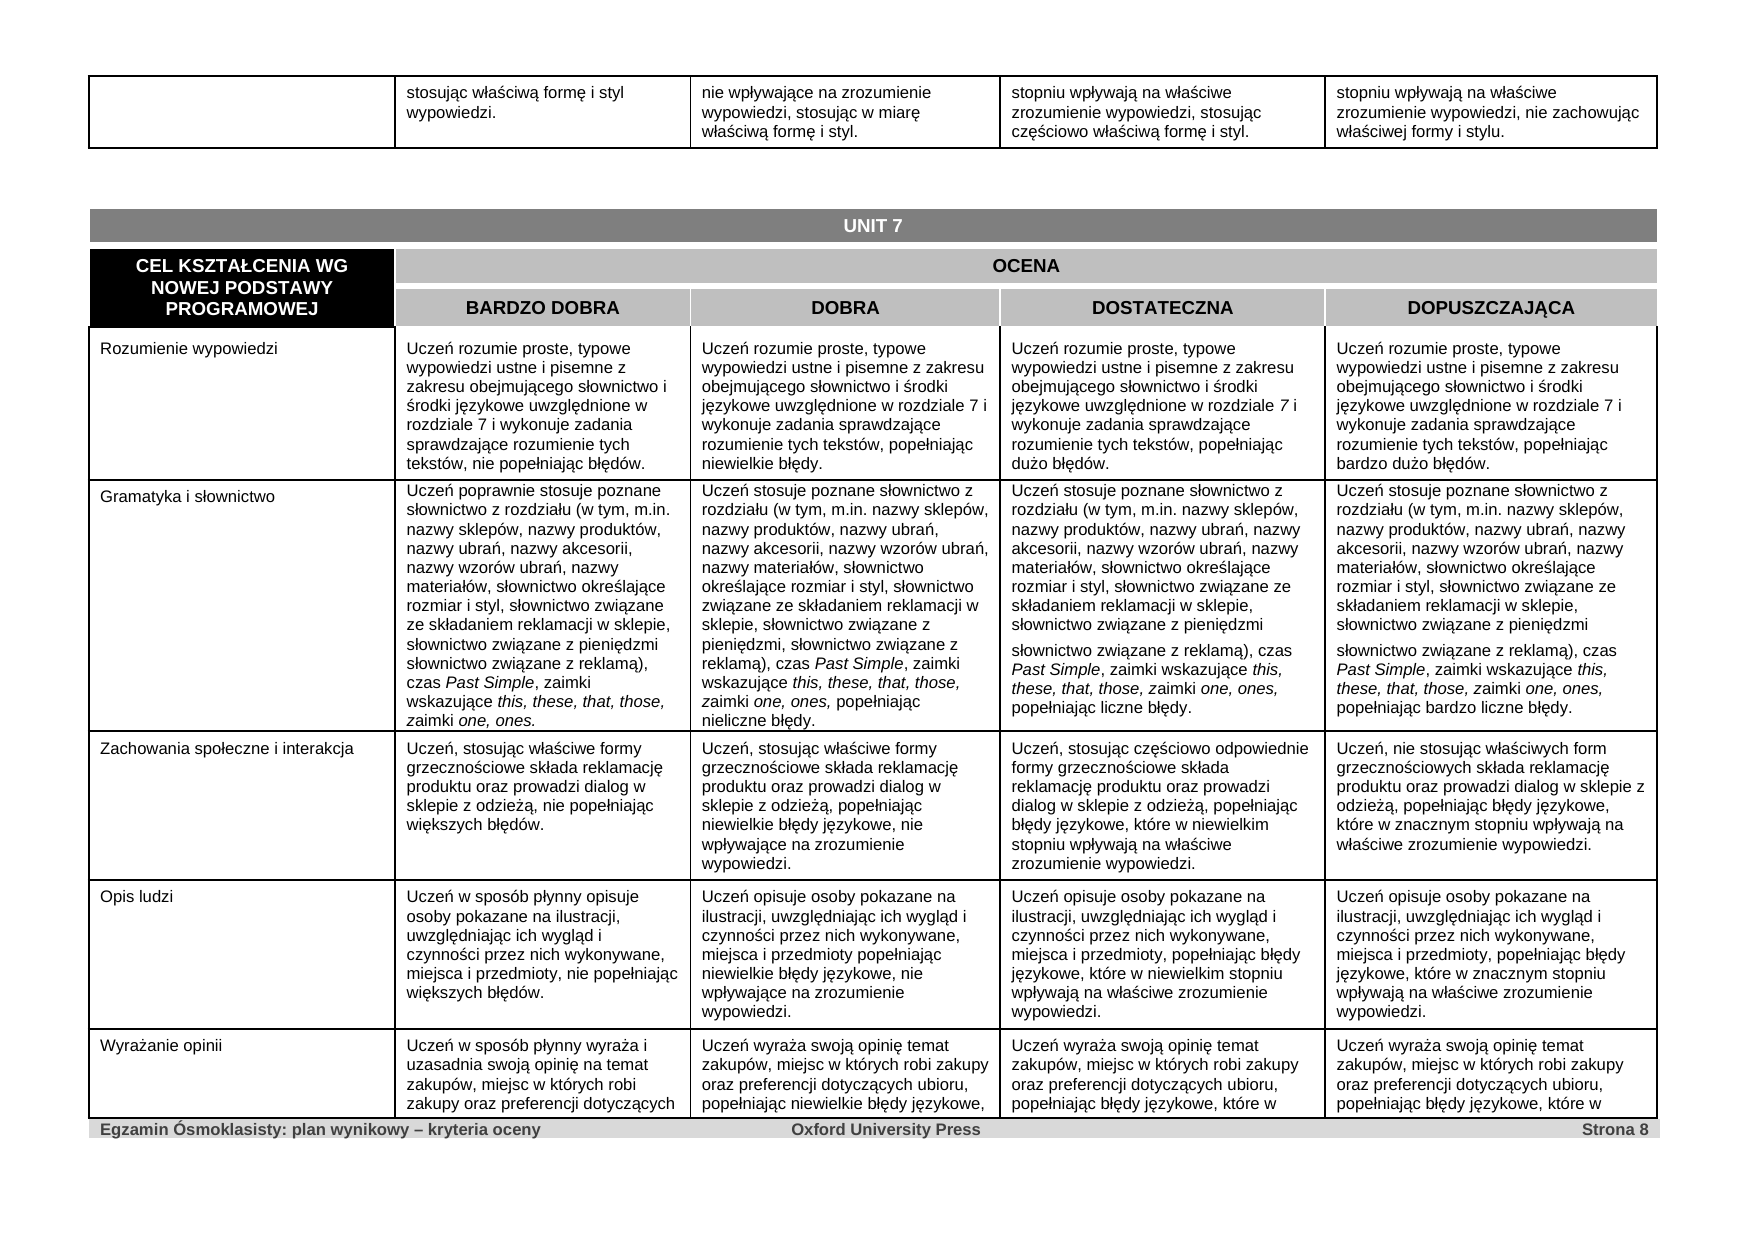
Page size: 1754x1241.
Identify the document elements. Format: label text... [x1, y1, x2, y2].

table_cell Opis ludzi [90, 881, 394, 1028]
table_cell Uczeń, stosując częściowo odpowiednie formy grzecznościowe składa reklamację produktu oraz prowadzi dialog w sklepie z odzieżą, popełniając błędy językowe, które w niewielkim stopniu wpływają na właściwe zrozumienie wypowiedzi. [1001, 732, 1324, 879]
table_cell Gramatyka i słownictwo [90, 481, 394, 730]
table_cell DOPUSZCZAJĄCA [1326, 289, 1657, 326]
table_cell Uczeń opisuje osoby pokazane na ilustracji, uwzględniając ich wygląd i czynności przez nich wykonywane, miejsca i przedmioty, popełniając błędy językowe, które w znacznym stopniu wpływają na właściwe zrozumienie wypowiedzi. [1326, 881, 1656, 1028]
table_cell [90, 77, 394, 147]
table_cell Rozumienie wypowiedzi [90, 328, 394, 479]
table_cell stosując właściwą formę i styl wypowiedzi. [396, 77, 690, 147]
table_cell BARDZO DOBRA [396, 289, 690, 326]
table_cell Uczeń opisuje osoby pokazane na ilustracji, uwzględniając ich wygląd i czynności przez nich wykonywane, miejsca i przedmioty, popełniając błędy językowe, które w niewielkim stopniu wpływają na właściwe zrozumienie wypowiedzi. [1001, 881, 1324, 1028]
table_cell DOBRA [691, 289, 999, 326]
table_cell Uczeń rozumie proste, typowe wypowiedzi ustne i pisemne z zakresu obejmującego słownictwo i środki językowe uwzględnione w rozdziale 7 i wykonuje zadania sprawdzające rozumienie tych tekstów, nie popełniając błędów. [396, 332, 690, 479]
table_cell Uczeń, stosując właściwe formy grzecznościowe składa reklamację produktu oraz prowadzi dialog w sklepie z odzieżą, popełniając niewielkie błędy językowe, nie wpływające na zrozumienie wypowiedzi. [691, 732, 999, 879]
table_cell stopniu wpływają na właściwe zrozumienie wypowiedzi, nie zachowując właściwej formy i stylu. [1326, 77, 1656, 147]
table_cell Uczeń w sposób płynny opisuje osoby pokazane na ilustracji, uwzględniając ich wygląd i czynności przez nich wykonywane, miejsca i przedmioty, nie popełniając większych błędów. [396, 881, 690, 1028]
table_cell stopniu wpływają na właściwe zrozumienie wypowiedzi, stosując częściowo właściwą formę i styl. [1001, 77, 1324, 147]
table_cell Zachowania społeczne i interakcja [90, 732, 394, 879]
table_cell Uczeń, nie stosując właściwych form grzecznościowych składa reklamację produktu oraz prowadzi dialog w sklepie z odzieżą, popełniając błędy językowe, które w znacznym stopniu wpływają na właściwe zrozumienie wypowiedzi. [1326, 732, 1656, 879]
table_cell Uczeń stosuje poznane słownictwo z rozdziału (w tym, m.in. nazwy sklepów, nazwy produktów, nazwy ubrań, nazwy akcesorii, nazwy wzorów ubrań, nazwy materiałów, słownictwo określające rozmiar i styl, słownictwo związane ze składaniem reklamacji w sklepie, słownictwo związane z pieniędzmi słownictwo związane z reklamą), czas Past Simple, zaimki wskazujące this, these, that, those, zaimki one, ones, popełniając bardzo liczne błędy. [1326, 481, 1656, 730]
table_header UNIT 7 [90, 209, 1657, 242]
table_cell Uczeń stosuje poznane słownictwo z rozdziału (w tym, m.in. nazwy sklepów, nazwy produktów, nazwy ubrań, nazwy akcesorii, nazwy wzorów ubrań, nazwy materiałów, słownictwo określające rozmiar i styl, słownictwo związane ze składaniem reklamacji w sklepie, słownictwo związane z pieniędzmi słownictwo związane z reklamą), czas Past Simple, zaimki wskazujące this, these, that, those, zaimki one, ones, popełniając liczne błędy. [1001, 481, 1324, 730]
table_cell Uczeń w sposób płynny wyraża i uzasadnia swoją opinię na temat zakupów, miejsc w których robi zakupy oraz preferencji dotyczących [396, 1030, 690, 1117]
table_cell OCENA [396, 249, 1657, 283]
table_cell Uczeń rozumie proste, typowe wypowiedzi ustne i pisemne z zakresu obejmującego słownictwo i środki językowe uwzględnione w rozdziale 7 i wykonuje zadania sprawdzające rozumienie tych tekstów, popełniając dużo błędów. [1001, 332, 1324, 479]
table_cell Uczeń wyraża swoją opinię temat zakupów, miejsc w których robi zakupy oraz preferencji dotyczących ubioru, popełniając błędy językowe, które w [1326, 1030, 1656, 1117]
table_cell Uczeń stosuje poznane słownictwo z rozdziału (w tym, m.in. nazwy sklepów, nazwy produktów, nazwy ubrań, nazwy akcesorii, nazwy wzorów ubrań, nazwy materiałów, słownictwo określające rozmiar i styl, słownictwo związane ze składaniem reklamacji w sklepie, słownictwo związane z pieniędzmi, słownictwo związane z reklamą), czas Past Simple, zaimki wskazujące this, these, that, those, zaimki one, ones, popełniając nieliczne błędy. [691, 481, 999, 730]
table_cell Wyrażanie opinii [90, 1030, 394, 1117]
table_cell DOSTATECZNA [1001, 289, 1324, 326]
table_cell Uczeń wyraża swoją opinię temat zakupów, miejsc w których robi zakupy oraz preferencji dotyczących ubioru, popełniając błędy językowe, które w [1001, 1030, 1324, 1117]
table_cell Uczeń rozumie proste, typowe wypowiedzi ustne i pisemne z zakresu obejmującego słownictwo i środki językowe uwzględnione w rozdziale 7 i wykonuje zadania sprawdzające rozumienie tych tekstów, popełniając niewielkie błędy. [691, 332, 999, 479]
table_cell Uczeń wyraża swoją opinię temat zakupów, miejsc w których robi zakupy oraz preferencji dotyczących ubioru, popełniając niewielkie błędy językowe, [691, 1030, 999, 1117]
table_cell nie wpływające na zrozumienie wypowiedzi, stosując w miarę właściwą formę i styl. [691, 77, 999, 147]
table_cell Uczeń, stosując właściwe formy grzecznościowe składa reklamację produktu oraz prowadzi dialog w sklepie z odzieżą, nie popełniając większych błędów. [396, 732, 690, 879]
table_cell Uczeń opisuje osoby pokazane na ilustracji, uwzględniając ich wygląd i czynności przez nich wykonywane, miejsca i przedmioty popełniając niewielkie błędy językowe, nie wpływające na zrozumienie wypowiedzi. [691, 881, 999, 1028]
table_cell CEL KSZTAŁCENIA WG NOWEJ PODSTAWY PROGRAMOWEJ [90, 249, 394, 326]
table_cell Uczeń poprawnie stosuje poznane słownictwo z rozdziału (w tym, m.in. nazwy sklepów, nazwy produktów, nazwy ubrań, nazwy akcesorii, nazwy wzorów ubrań, nazwy materiałów, słownictwo określające rozmiar i styl, słownictwo związane ze składaniem reklamacji w sklepie, słownictwo związane z pieniędzmi słownictwo związane z reklamą), czas Past Simple, zaimki wskazujące this, these, that, those, zaimki one, ones. [396, 481, 690, 730]
table_cell Uczeń rozumie proste, typowe wypowiedzi ustne i pisemne z zakresu obejmującego słownictwo i środki językowe uwzględnione w rozdziale 7 i wykonuje zadania sprawdzające rozumienie tych tekstów, popełniając bardzo dużo błędów. [1326, 332, 1656, 479]
